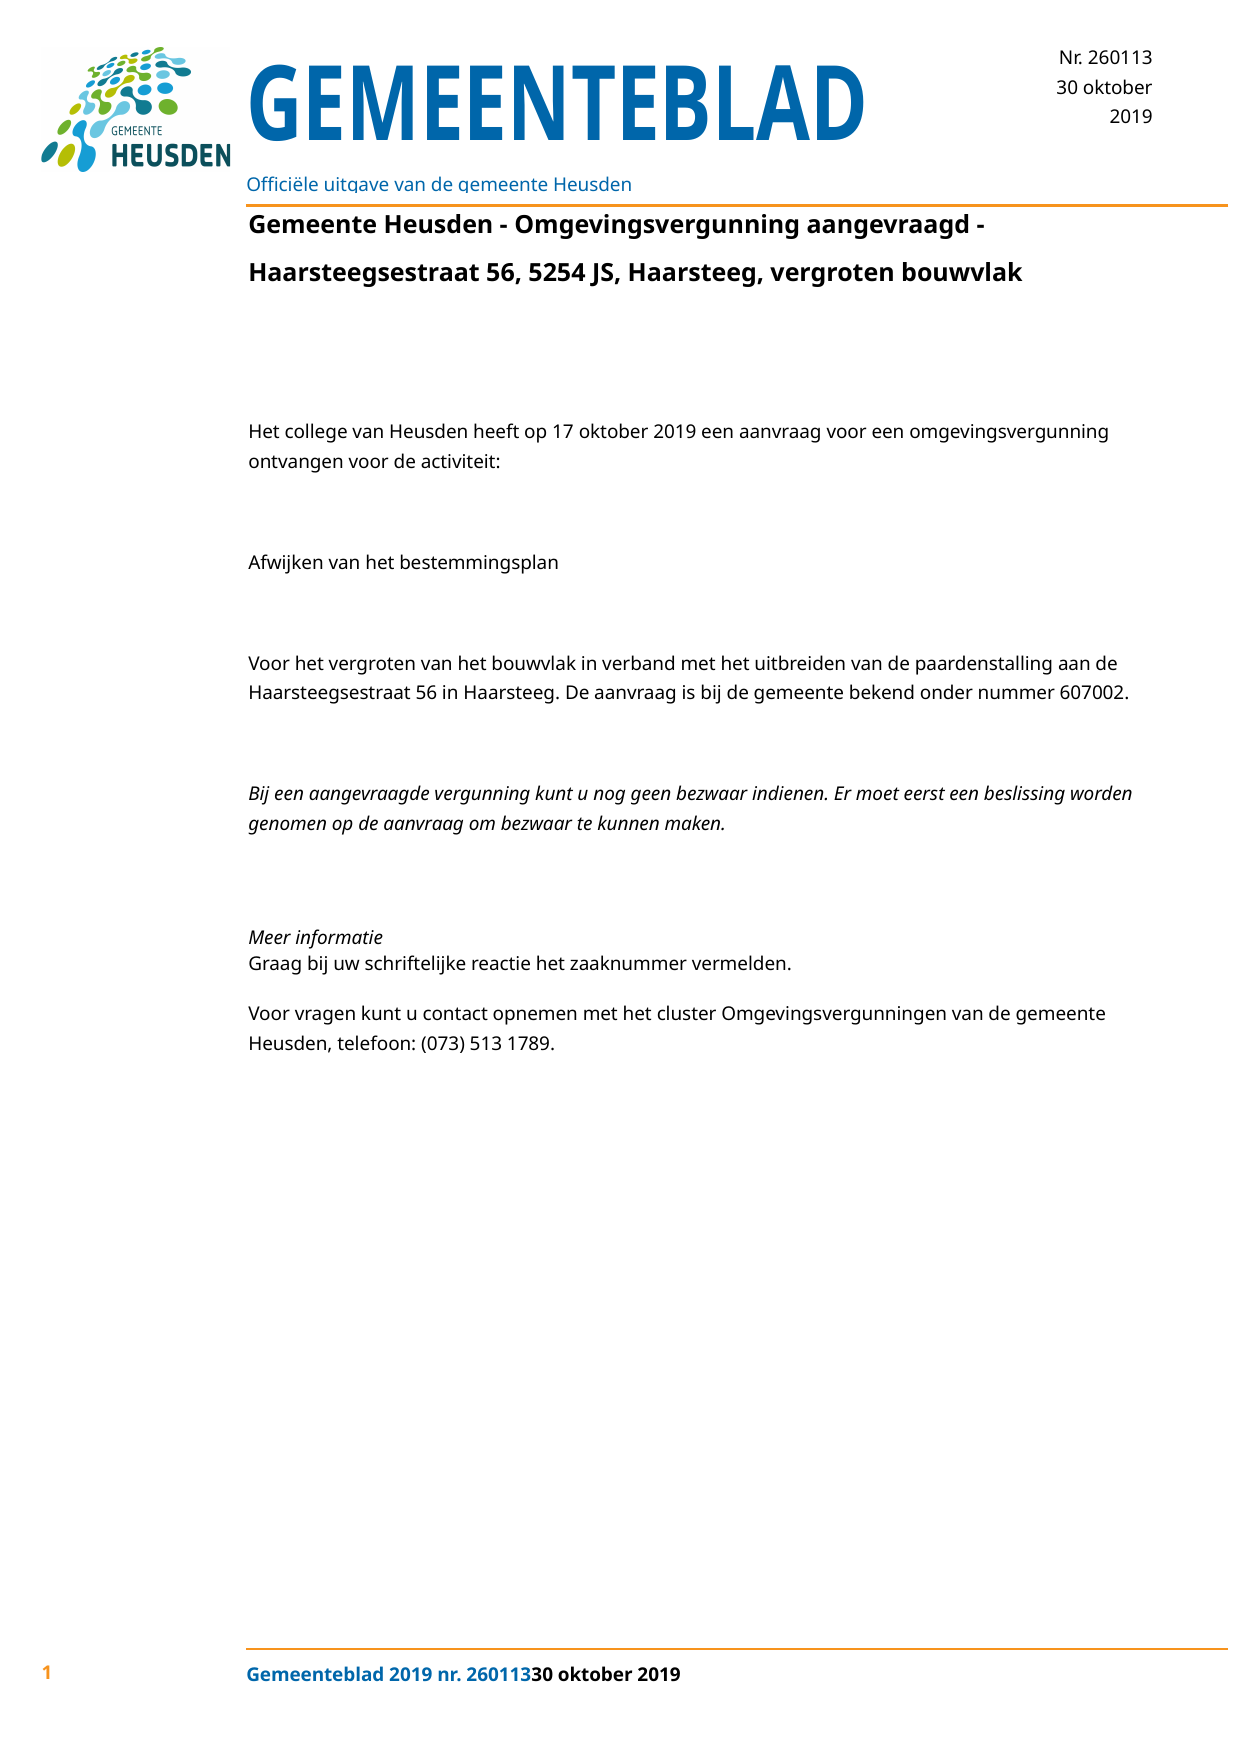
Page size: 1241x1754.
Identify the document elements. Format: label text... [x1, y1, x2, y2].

text Bij een aangevraagde vergunning kunt u nog geen bezwaar indienen. Er moet eerst een beslissing worden genomen op de aanvraag om bezwaar te kunnen maken. [248, 780, 1152, 836]
text Afwijken van het bestemmingsplan [248, 549, 1152, 575]
text Meer informatie [248, 924, 1152, 950]
text Het college van Heusden heeft op 17 oktober 2019 een aanvraag voor een omgevingsvergunning ontvangen voor de activiteit: [248, 419, 1152, 474]
text Gemeente Heusden - Omgevingsvergunning aangevraagd - Haarsteegsestraat 56, 5254 JS, Haarsteeg, vergroten bouwvlak [248, 207, 1152, 288]
text Graag bij uw schriftelijke reactie het zaaknummer vermelden. [248, 950, 1152, 976]
picture [41, 47, 231, 172]
text Voor vragen kunt u contact opnemen met het cluster Omgevingsvergunningen van de gemeente Heusden, telefoon: (073) 513 1789. [248, 1001, 1152, 1056]
text Voor het vergroten van het bouwvlak in verband met het uitbreiden van de paardenstalling aan de Haarsteegsestraat 56 in Haarsteeg. De aanvraag is bij de gemeente bekend onder nummer 607002. [248, 650, 1152, 705]
